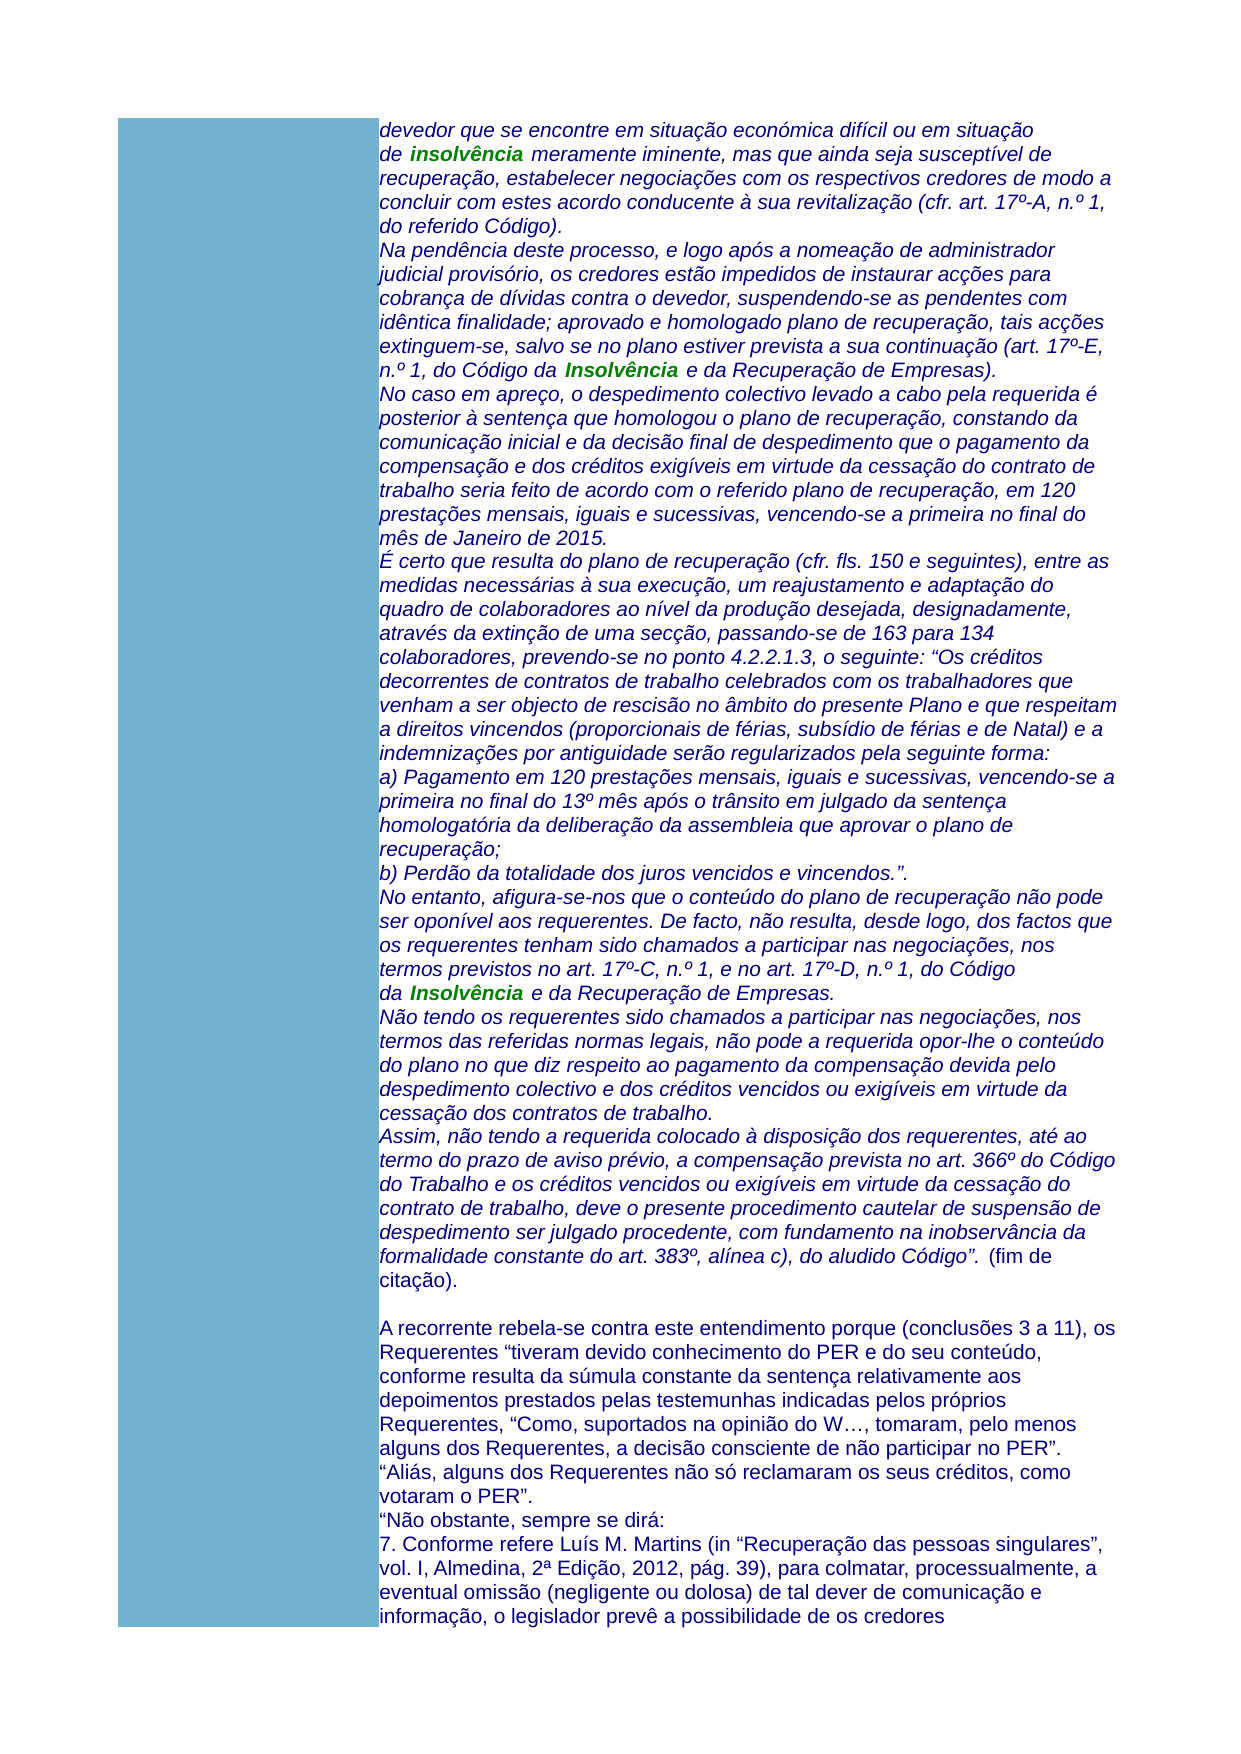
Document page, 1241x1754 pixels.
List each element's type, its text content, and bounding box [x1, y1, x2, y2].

table_cell [118, 118, 379, 1627]
table_cell devedor que se encontre em situação económica difícil ou em situação de insolvência meramente iminente, mas que ainda seja susceptível de recuperação, estabelecer negociações com os respectivos credores de modo a concluir com estes acordo conducente à sua revitalização (cfr. art. 17º-A, n.º 1, do referido Código). Na pendência deste processo, e logo após a nomeação de administrador judicial provisório, os credores estão impedidos de instaurar acções para cobrança de dívidas contra o devedor, suspendendo-se as pendentes com idêntica finalidade; aprovado e homologado plano de recuperação, tais acções extinguem-se, salvo se no plano estiver prevista a sua continuação (art. 17º-E, n.º 1, do Código da Insolvência e da Recuperação de Empresas). No caso em apreço, o despedimento colectivo levado a cabo pela requerida é posterior à sentença que homologou o plano de recuperação, constando da comunicação inicial e da decisão final de despedimento que o pagamento da compensação e dos créditos exigíveis em virtude da cessação do contrato de trabalho seria feito de acordo com o referido plano de recuperação, em 120 prestações mensais, iguais e sucessivas, vencendo-se a primeira no final do mês de Janeiro de 2015. É certo que resulta do plano de recuperação (cfr. fls. 150 e seguintes), entre as medidas necessárias à sua execução, um reajustamento e adaptação do quadro de colaboradores ao nível da produção desejada, designadamente, através da extinção de uma secção, passando-se de 163 para 134 colaboradores, prevendo-se no ponto 4.2.2.1.3, o seguinte: “Os créditos decorrentes de contratos de trabalho celebrados com os trabalhadores que venham a ser objecto de rescisão no âmbito do presente Plano e que respeitam a direitos vincendos (proporcionais de férias, subsídio de férias e de Natal) e a indemnizações por antiguidade serão regularizados pela seguinte forma: a) Pagamento em 120 prestações mensais, iguais e sucessivas, vencendo-se a primeira no final do 13º mês após o trânsito em julgado da sentença homologatória da deliberação da assembleia que aprovar o plano de recuperação; b) Perdão da totalidade dos juros vencidos e vincendos.”. No entanto, afigura-se-nos que o conteúdo do plano de recuperação não pode ser oponível aos requerentes. De facto, não resulta, desde logo, dos factos que os requerentes tenham sido chamados a participar nas negociações, nos termos previstos no art. 17º-C, n.º 1, e no art. 17º-D, n.º 1, do Código da Insolvência e da Recuperação de Empresas. Não tendo os requerentes sido chamados a participar nas negociações, nos termos das referidas normas legais, não pode a requerida opor-lhe o conteúdo do plano no que diz respeito ao pagamento da compensação devida pelo despedimento colectivo e dos créditos vencidos ou exigíveis em virtude da cessação dos contratos de trabalho. Assim, não tendo a requerida colocado à disposição dos requerentes, até ao termo do prazo de aviso prévio, a compensação prevista no art. 366º do Código do Trabalho e os créditos vencidos ou exigíveis em virtude da cessação do contrato de trabalho, deve o presente procedimento cautelar de suspensão de despedimento ser julgado procedente, com fundamento na inobservância da formalidade constante do art. 383º, alínea c), do aludido Código”. (fim de citação). A recorrente rebela-se contra este entendimento porque (conclusões 3 a 11), os Requerentes “tiveram devido conhecimento do PER e do seu conteúdo, conforme resulta da súmula constante da sentença relativamente aos depoimentos prestados pelas testemunhas indicadas pelos próprios Requerentes, “Como, suportados na opinião do W…, tomaram, pelo menos alguns dos Requerentes, a decisão consciente de não participar no PER”. “Aliás, alguns dos Requerentes não só reclamaram os seus créditos, como votaram o PER”. “Não obstante, sempre se dirá: 7. Conforme refere Luís M. Martins (in “Recuperação das pessoas singulares”, vol. I, Almedina, 2ª Edição, 2012, pág. 39), para colmatar, processualmente, a eventual omissão (negligente ou dolosa) de tal dever de comunicação e informação, o legislador prevê a possibilidade de os credores [379, 118, 1122, 1627]
